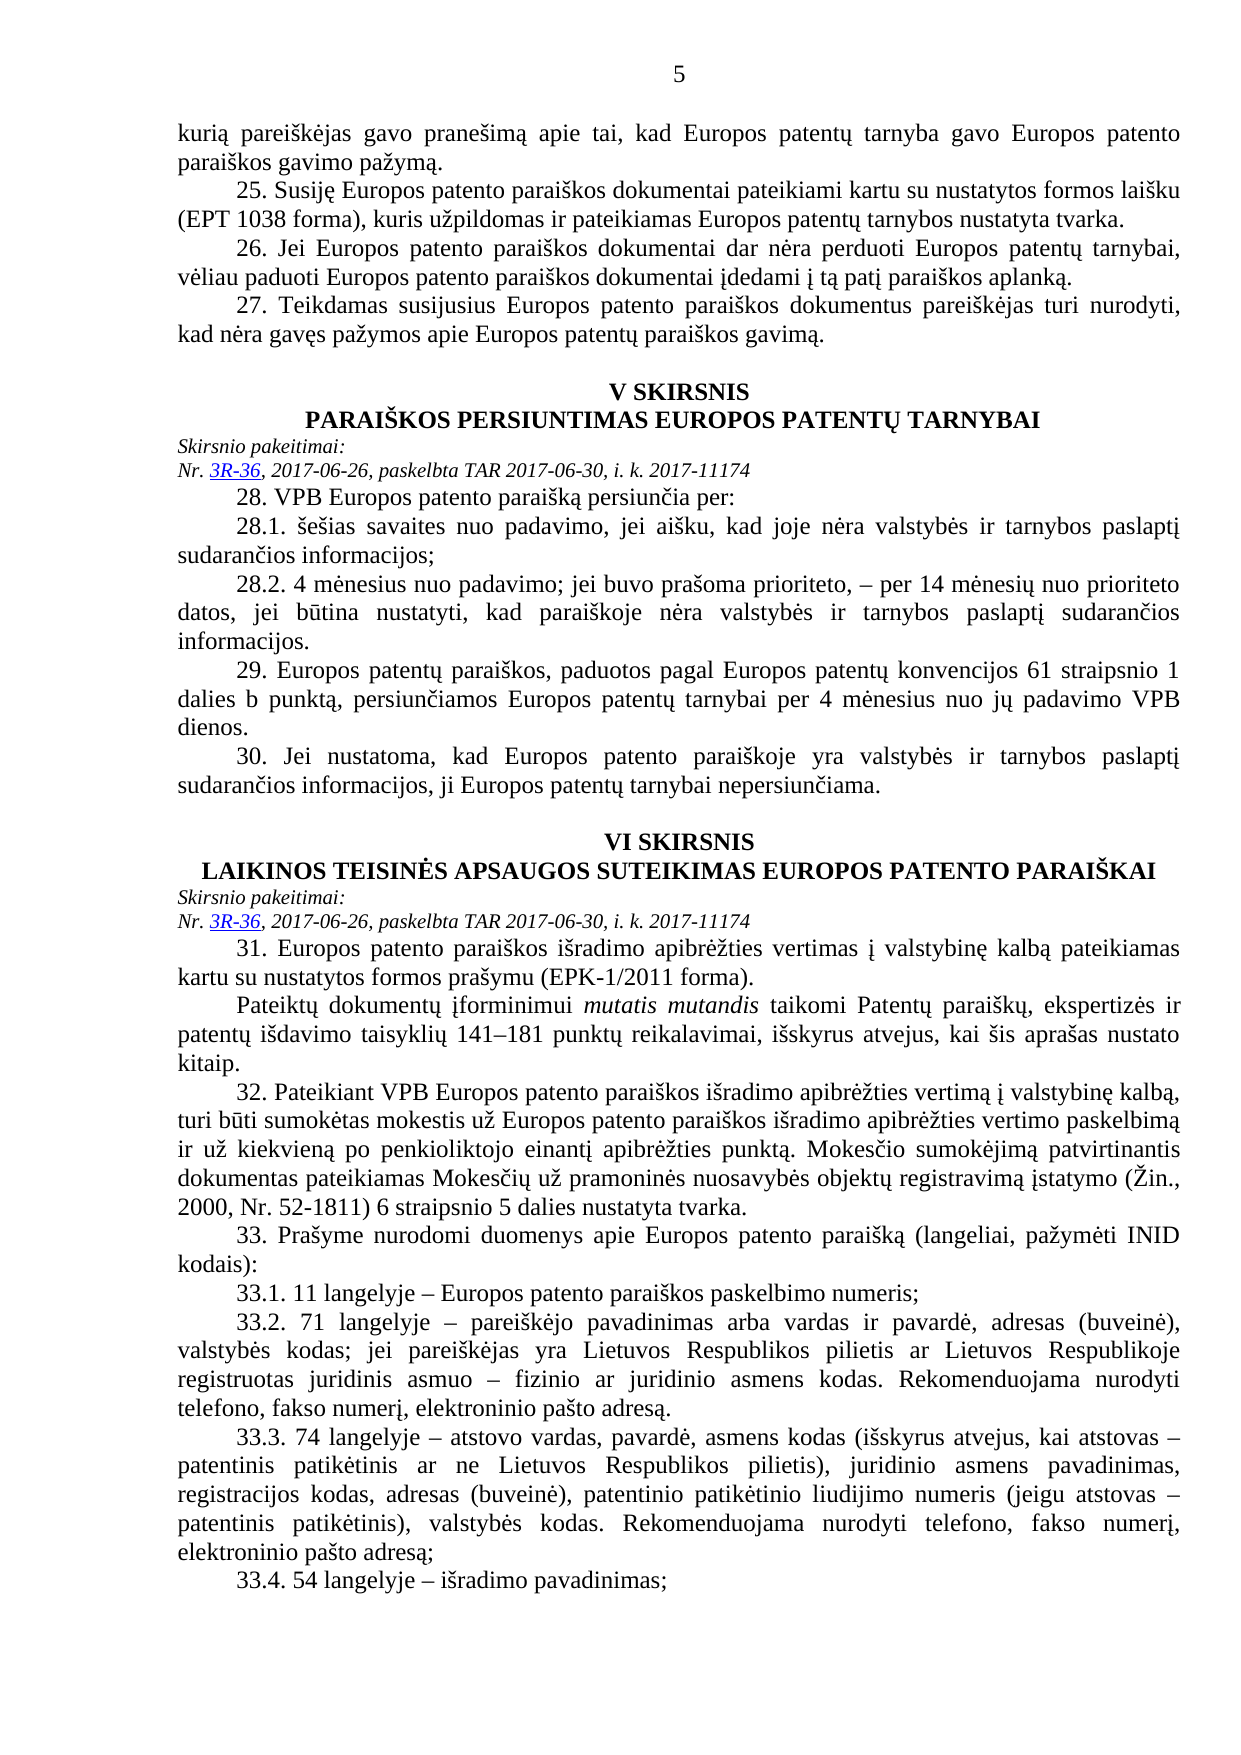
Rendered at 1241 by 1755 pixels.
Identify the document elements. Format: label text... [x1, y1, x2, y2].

text 27. Teikdamas susijusius Europos patento paraiškos dokumentus pareiškėjas turi nurodyti, kad nėra gavęs pažymos apie Europos patentų paraiškos gavimą. [177, 291, 1181, 348]
text VI SKIRSNIS [177, 827, 1181, 856]
text 25. Susiję Europos patento paraiškos dokumentai pateikiami kartu su nustatytos formos laišku (EPT 1038 forma), kuris užpildomas ir pateikiamas Europos patentų tarnybos nustatyta tvarka. [177, 176, 1181, 233]
text 28. VPB Europos patento paraišką persiunčia per: [177, 482, 1181, 511]
text 33.1. 11 langelyje – Europos patento paraiškos paskelbimo numeris; [177, 1278, 1181, 1307]
text Nr. 3R-36, 2017-06-26, paskelbta TAR 2017-06-30, i. k. 2017-11174 [177, 458, 1181, 482]
text 33.4. 54 langelyje – išradimo pavadinimas; [177, 1566, 1181, 1594]
text 26. Jei Europos patento paraiškos dokumentai dar nėra perduoti Europos patentų tarnybai, vėliau paduoti Europos patento paraiškos dokumentai įdedami į tą patį paraiškos aplanką. [177, 233, 1181, 291]
text 30. Jei nustatoma, kad Europos patento paraiškoje yra valstybės ir tarnybos paslaptį sudarančios informacijos, ji Europos patentų tarnybai nepersiunčiama. [177, 741, 1181, 799]
text 33. Prašyme nurodomi duomenys apie Europos patento paraišką (langeliai, pažymėti INID kodais): [177, 1221, 1181, 1278]
text PARAIŠKOS PERSIUNTIMAS EUROPOS PATENTŲ TARNYBAI [177, 406, 1181, 434]
text 33.2. 71 langelyje – pareiškėjo pavadinimas arba vardas ir pavardė, adresas (buveinė), valstybės kodas; jei pareiškėjas yra Lietuvos Respublikos pilietis ar Lietuvos Respublikoje registruotas juridinis asmuo – fizinio ar juridinio asmens kodas. Rekomenduojama nurodyti telefono, fakso numerį, elektroninio pašto adresą. [177, 1307, 1181, 1422]
text 32. Pateikiant VPB Europos patento paraiškos išradimo apibrėžties vertimą į valstybinę kalbą, turi būti sumokėtas mokestis už Europos patento paraiškos išradimo apibrėžties vertimo paskelbimą ir už kiekvieną po penkioliktojo einantį apibrėžties punktą. Mokesčio sumokėjimą patvirtinantis dokumentas pateikiamas Mokesčių už pramoninės nuosavybės objektų registravimą įstatymo (Žin., 2000, Nr. 52-1811) 6 straipsnio 5 dalies nustatyta tvarka. [177, 1077, 1181, 1221]
text 28.2. 4 mėnesius nuo padavimo; jei buvo prašoma prioriteto, – per 14 mėnesių nuo prioriteto datos, jei būtina nustatyti, kad paraiškoje nėra valstybės ir tarnybos paslaptį sudarančios informacijos. [177, 569, 1181, 655]
text LAIKINOS TEISINĖS APSAUGOS SUTEIKIMAS EUROPOS PATENTO PARAIŠKAI [177, 856, 1181, 885]
text kurią pareiškėjas gavo pranešimą apie tai, kad Europos patentų tarnyba gavo Europos patento paraiškos gavimo pažymą. [177, 118, 1181, 176]
text Skirsnio pakeitimai: [177, 885, 1181, 909]
text Pateiktų dokumentų įforminimui mutatis mutandis taikomi Patentų paraiškų, ekspertizės ir patentų išdavimo taisyklių 141–181 punktų reikalavimai, išskyrus atvejus, kai šis aprašas nustato kitaip. [177, 991, 1181, 1077]
text 28.1. šešias savaites nuo padavimo, jei aišku, kad joje nėra valstybės ir tarnybos paslaptį sudarančios informacijos; [177, 511, 1181, 569]
text V SKIRSNIS [177, 377, 1181, 406]
text 33.3. 74 langelyje – atstovo vardas, pavardė, asmens kodas (išskyrus atvejus, kai atstovas – patentinis patikėtinis ar ne Lietuvos Respublikos pilietis), juridinio asmens pavadinimas, registracijos kodas, adresas (buveinė), patentinio patikėtinio liudijimo numeris (jeigu atstovas – patentinis patikėtinis), valstybės kodas. Rekomenduojama nurodyti telefono, fakso numerį, elektroninio pašto adresą; [177, 1422, 1181, 1566]
text Nr. 3R-36, 2017-06-26, paskelbta TAR 2017-06-30, i. k. 2017-11174 [177, 909, 1181, 933]
text 31. Europos patento paraiškos išradimo apibrėžties vertimas į valstybinę kalbą pateikiamas kartu su nustatytos formos prašymu (EPK-1/2011 forma). [177, 933, 1181, 991]
text 29. Europos patentų paraiškos, paduotos pagal Europos patentų konvencijos 61 straipsnio 1 dalies b punktą, persiunčiamos Europos patentų tarnybai per 4 mėnesius nuo jų padavimo VPB dienos. [177, 655, 1181, 741]
text Skirsnio pakeitimai: [177, 434, 1181, 458]
